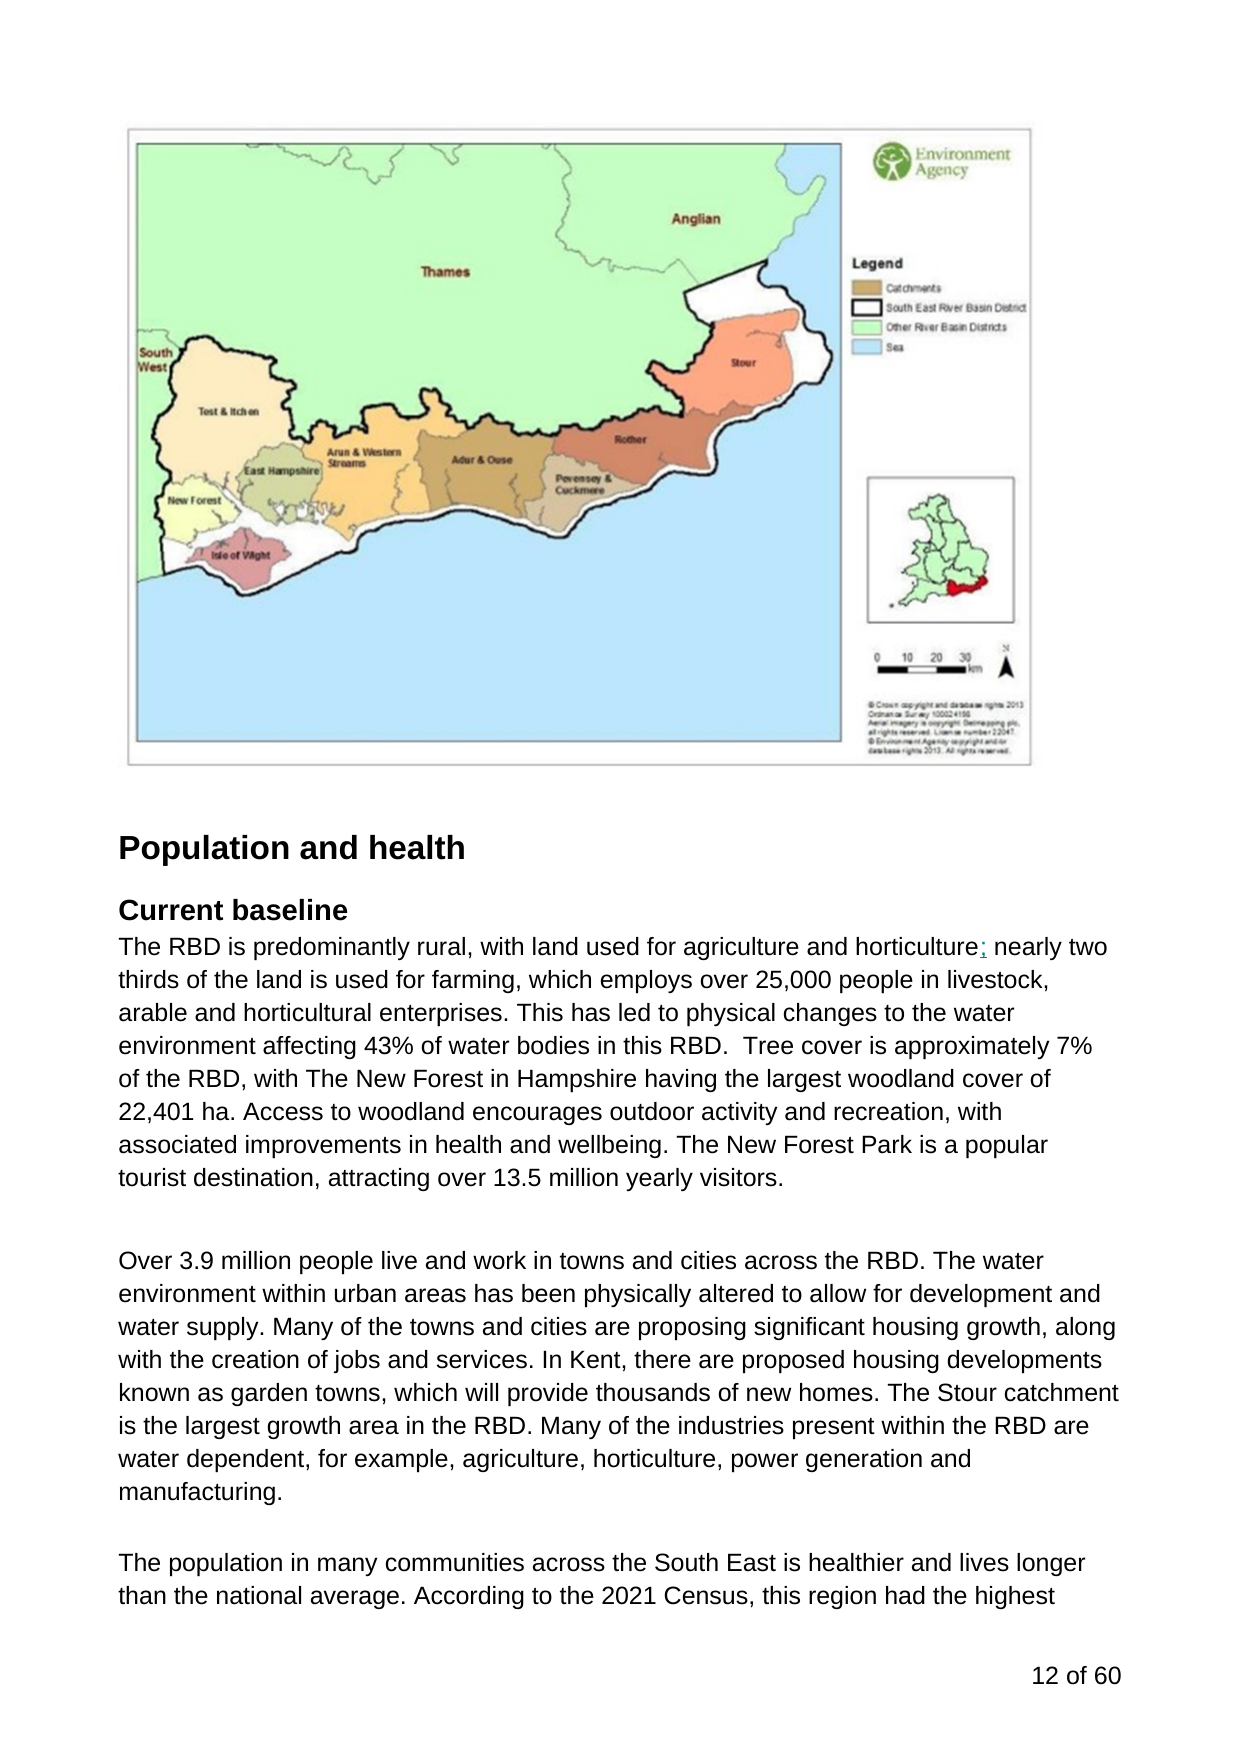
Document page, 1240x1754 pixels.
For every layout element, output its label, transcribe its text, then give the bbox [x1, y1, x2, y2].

text The RBD is predominantly rural, with land used for agriculture and horticulture; nearly two thirds of the land is used for farming, which employs over 25,000 people in livestock, arable and horticultural enterprises. This has led to physical changes to the water environment affecting 43% of water bodies in this RBD. Tree cover is approximately 7% of the RBD, with The New Forest in Hampshire having the largest woodland cover of 22,401 ha. Access to woodland encourages outdoor activity and recreation, with associated improvements in health and wellbeing. The New Forest Park is a popular tourist destination, attracting over 13.5 million yearly visitors. [118, 932, 1121, 1192]
text Over 3.9 million people live and work in towns and cities across the RBD. The water environment within urban areas has been physically altered to allow for development and water supply. Many of the towns and cities are proposing significant housing growth, along with the creation of jobs and services. In Kent, there are proposed housing developments known as garden towns, which will provide thousands of new homes. The Stour catchment is the largest growth area in the RBD. Many of the industries present within the RBD are water dependent, for example, agriculture, horticulture, power generation and manufacturing. [118, 1246, 1121, 1506]
text The population in many communities across the South East is healthier and lives longer than the national average. According to the 2021 Census, this region had the highest [118, 1548, 1121, 1609]
subtitle Population and health [118, 828, 1121, 867]
subtitle Current baseline [118, 893, 1121, 927]
